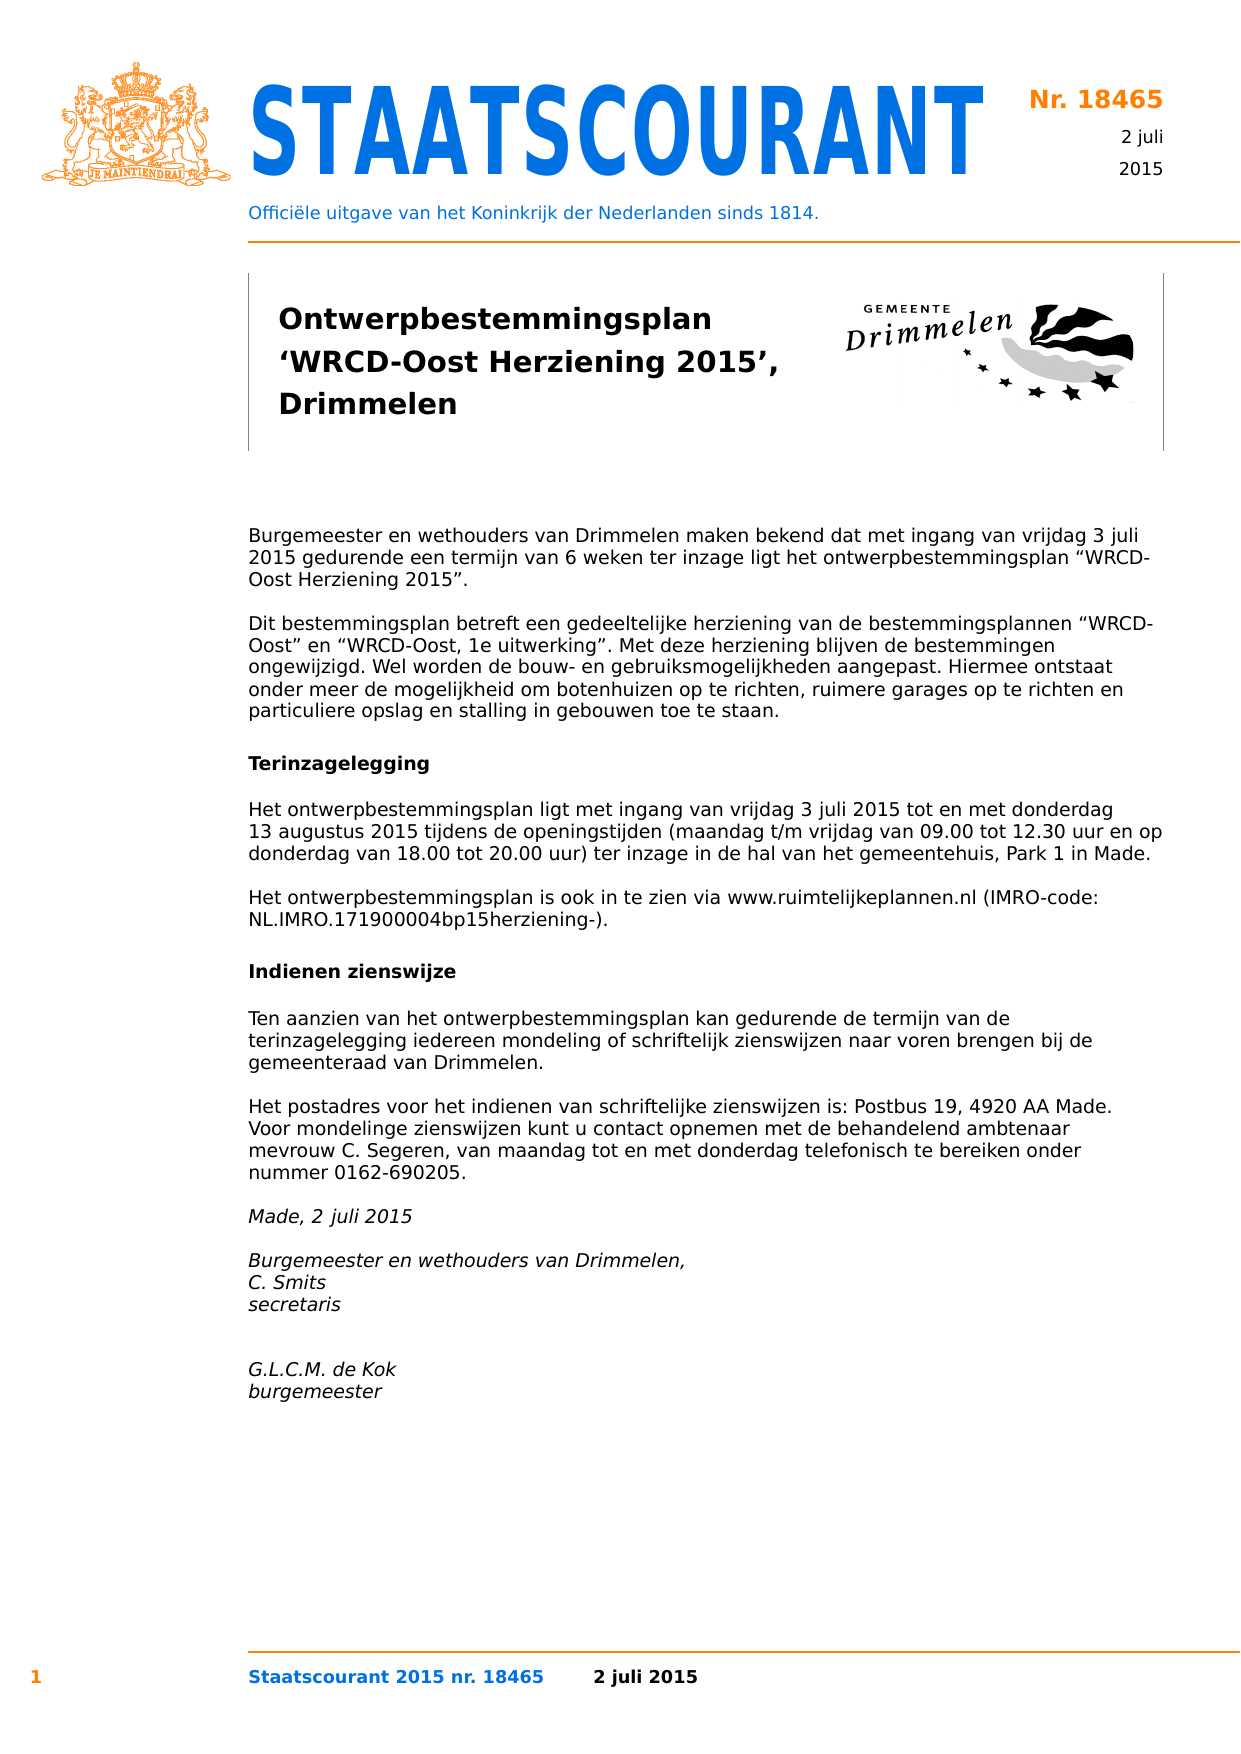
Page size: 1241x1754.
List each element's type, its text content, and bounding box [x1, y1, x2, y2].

text Burgemeester en wethouders van Drimmelen, C. Smits secretaris [248, 1249, 1163, 1316]
table_header [25, 62, 248, 241]
text Dit bestemmingsplan betreft een gedeeltelijke herziening van de bestemmingsplannen “WRCD-Oost” en “WRCD-Oost, 1e uitwerking”. Met deze herziening blijven de bestemmingen ongewijzigd. Wel worden de bouw- en gebruiksmogelijkheden aangepast. Hiermee ontstaat onder meer de mogelijkheid om botenhuizen op te richten, ruimere garages op te richten en particuliere opslag en stalling in gebouwen toe te staan. [248, 612, 1163, 722]
subtitle Ontwerpbestemmingsplan ‘WRCD-Oost Herziening 2015’, Drimmelen [249, 273, 1163, 451]
text Het ontwerpbestemmingsplan is ook in te zien via www.ruimtelijkeplannen.nl (IMRO-code: NL.IMRO.171900004bp15herziening-). [248, 887, 1163, 931]
text Burgemeester en wethouders van Drimmelen maken bekend dat met ingang van vrijdag 3 juli 2015 gedurende een termijn van 6 weken ter inzage ligt het ontwerpbestemmingsplan “WRCD-Oost Herziening 2015”. [248, 525, 1163, 591]
text Made, 2 juli 2015 [248, 1206, 1163, 1228]
picture [41, 62, 231, 186]
table_cell 2015 [998, 153, 1240, 203]
subtitle Terinzagelegging [248, 752, 1163, 774]
table_cell 2 juli [998, 121, 1240, 153]
table_header Nr. 18465 [998, 62, 1240, 121]
text Het ontwerpbestemmingsplan ligt met ingang van vrijdag 3 juli 2015 tot en met donderdag 13 augustus 2015 tijdens de openingstijden (maandag t/m vrijdag van 09.00 tot 12.30 uur en op donderdag van 18.00 tot 20.00 uur) ter inzage in de hal van het gemeentehuis, Park 1 in Made. [248, 799, 1163, 865]
text Ten aanzien van het ontwerpbestemmingsplan kan gedurende de termijn van de terinzagelegging iedereen mondeling of schriftelijk zienswijzen naar voren brengen bij de gemeenteraad van Drimmelen. [248, 1008, 1163, 1074]
subtitle Indienen zienswijze [248, 961, 1163, 983]
table_header STAATSCOURANT [248, 62, 998, 203]
text Voor mondelinge zienswijzen kunt u contact opnemen met de behandelend ambtenaar mevrouw C. Segeren, van maandag tot en met donderdag telefonisch te bereiken onder nummer 0162-690205. [248, 1118, 1163, 1184]
text G.L.C.M. de Kok burgemeester [248, 1337, 1163, 1403]
text Het postadres voor het indienen van schriftelijke zienswijzen is: Postbus 19, 4920 AA Made. [248, 1096, 1163, 1118]
picture [844, 302, 1134, 403]
table_cell Officiële uitgave van het Koninkrijk der Nederlanden sinds 1814. [248, 203, 1240, 241]
